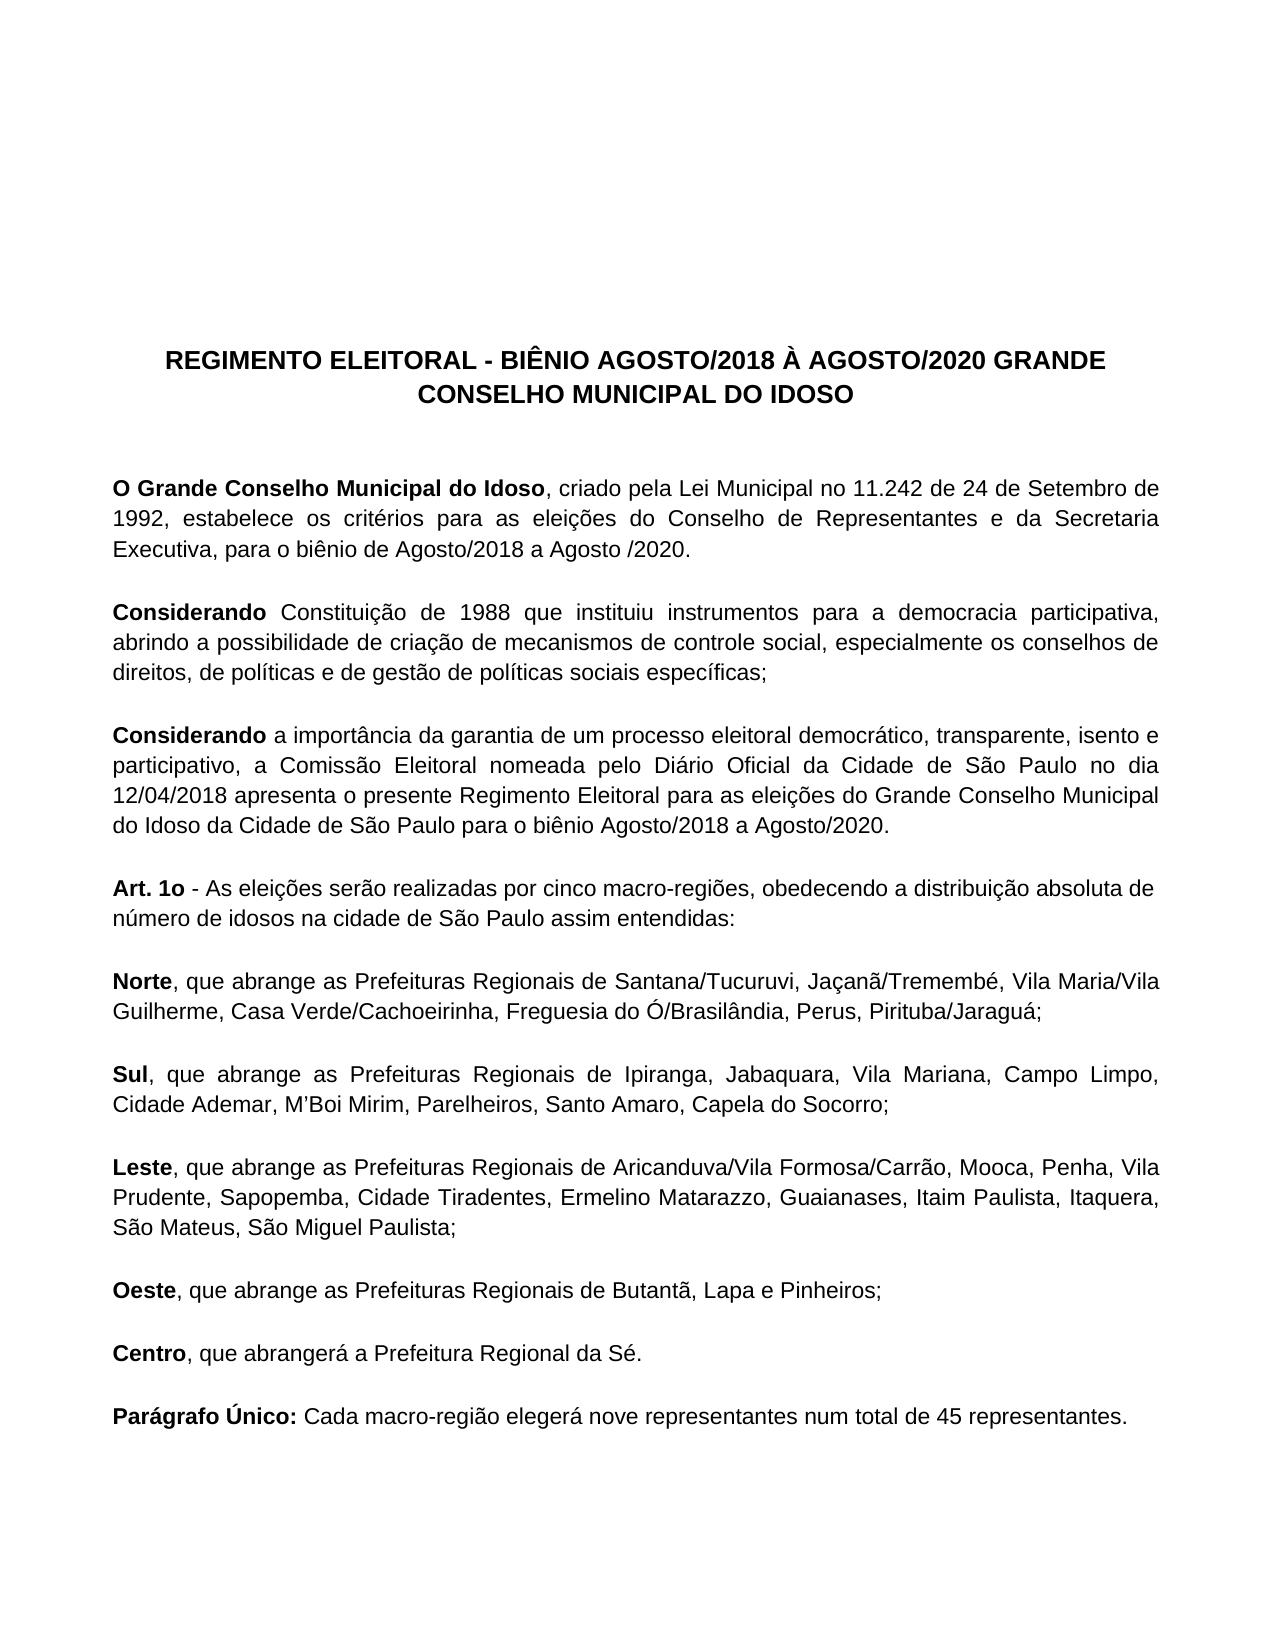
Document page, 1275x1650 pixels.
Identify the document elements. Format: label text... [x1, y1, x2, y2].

text Norte, que abrange as Prefeituras Regionais de Santana/Tucuruvi, Jaçanã/Tremembé, Vila Maria/Vila Guilherme, Casa Verde/Cachoeirinha, Freguesia do Ó/Brasilândia, Perus, Pirituba/Jaraguá; [112, 968, 1160, 1025]
text Art. 1o - As eleições serão realizadas por cinco macro-regiões, obedecendo a distribuição absoluta de número de idosos na cidade de São Paulo assim entendidas: [112, 875, 1160, 932]
text Sul, que abrange as Prefeituras Regionais de Ipiranga, Jabaquara, Vila Mariana, Campo Limpo, Cidade Ademar, M’Boi Mirim, Parelheiros, Santo Amaro, Capela do Socorro; [112, 1061, 1160, 1118]
text REGIMENTO ELEITORAL - BIÊNIO AGOSTO/2018 À AGOSTO/2020 GRANDE CONSELHO MUNICIPAL DO IDOSO [117, 345, 1155, 409]
text Centro, que abrangerá a Prefeitura Regional da Sé. [112, 1340, 748, 1367]
text Oeste, que abrange as Prefeituras Regionais de Butantã, Lapa e Pinheiros; [112, 1277, 1017, 1304]
text Parágrafo Único: Cada macro-região elegerá nove representantes num total de 45 representantes. [112, 1403, 1160, 1430]
text Leste, que abrange as Prefeituras Regionais de Aricanduva/Vila Formosa/Carrão, Mooca, Penha, Vila Prudente, Sapopemba, Cidade Tiradentes, Ermelino Matarazzo, Guaianases, Itaim Paulista, Itaquera, São Mateus, São Miguel Paulista; [112, 1154, 1160, 1241]
text O Grande Conselho Municipal do Idoso, criado pela Lei Municipal no 11.242 de 24 de Setembro de 1992, estabelece os critérios para as eleições do Conselho de Representantes e da Secretaria Executiva, para o biênio de Agosto/2018 a Agosto /2020. [112, 475, 1160, 562]
text Considerando a importância da garantia de um processo eleitoral democrático, transparente, isento e participativo, a Comissão Eleitoral nomeada pelo Diário Oficial da Cidade de São Paulo no dia 12/04/2018 apresenta o presente Regimento Eleitoral para as eleições do Grande Conselho Municipal do Idoso da Cidade de São Paulo para o biênio Agosto/2018 a Agosto/2020. [112, 722, 1160, 839]
text Considerando Constituição de 1988 que instituiu instrumentos para a democracia participativa, abrindo a possibilidade de criação de mecanismos de controle social, especialmente os conselhos de direitos, de políticas e de gestão de políticas sociais específicas; [112, 599, 1160, 686]
